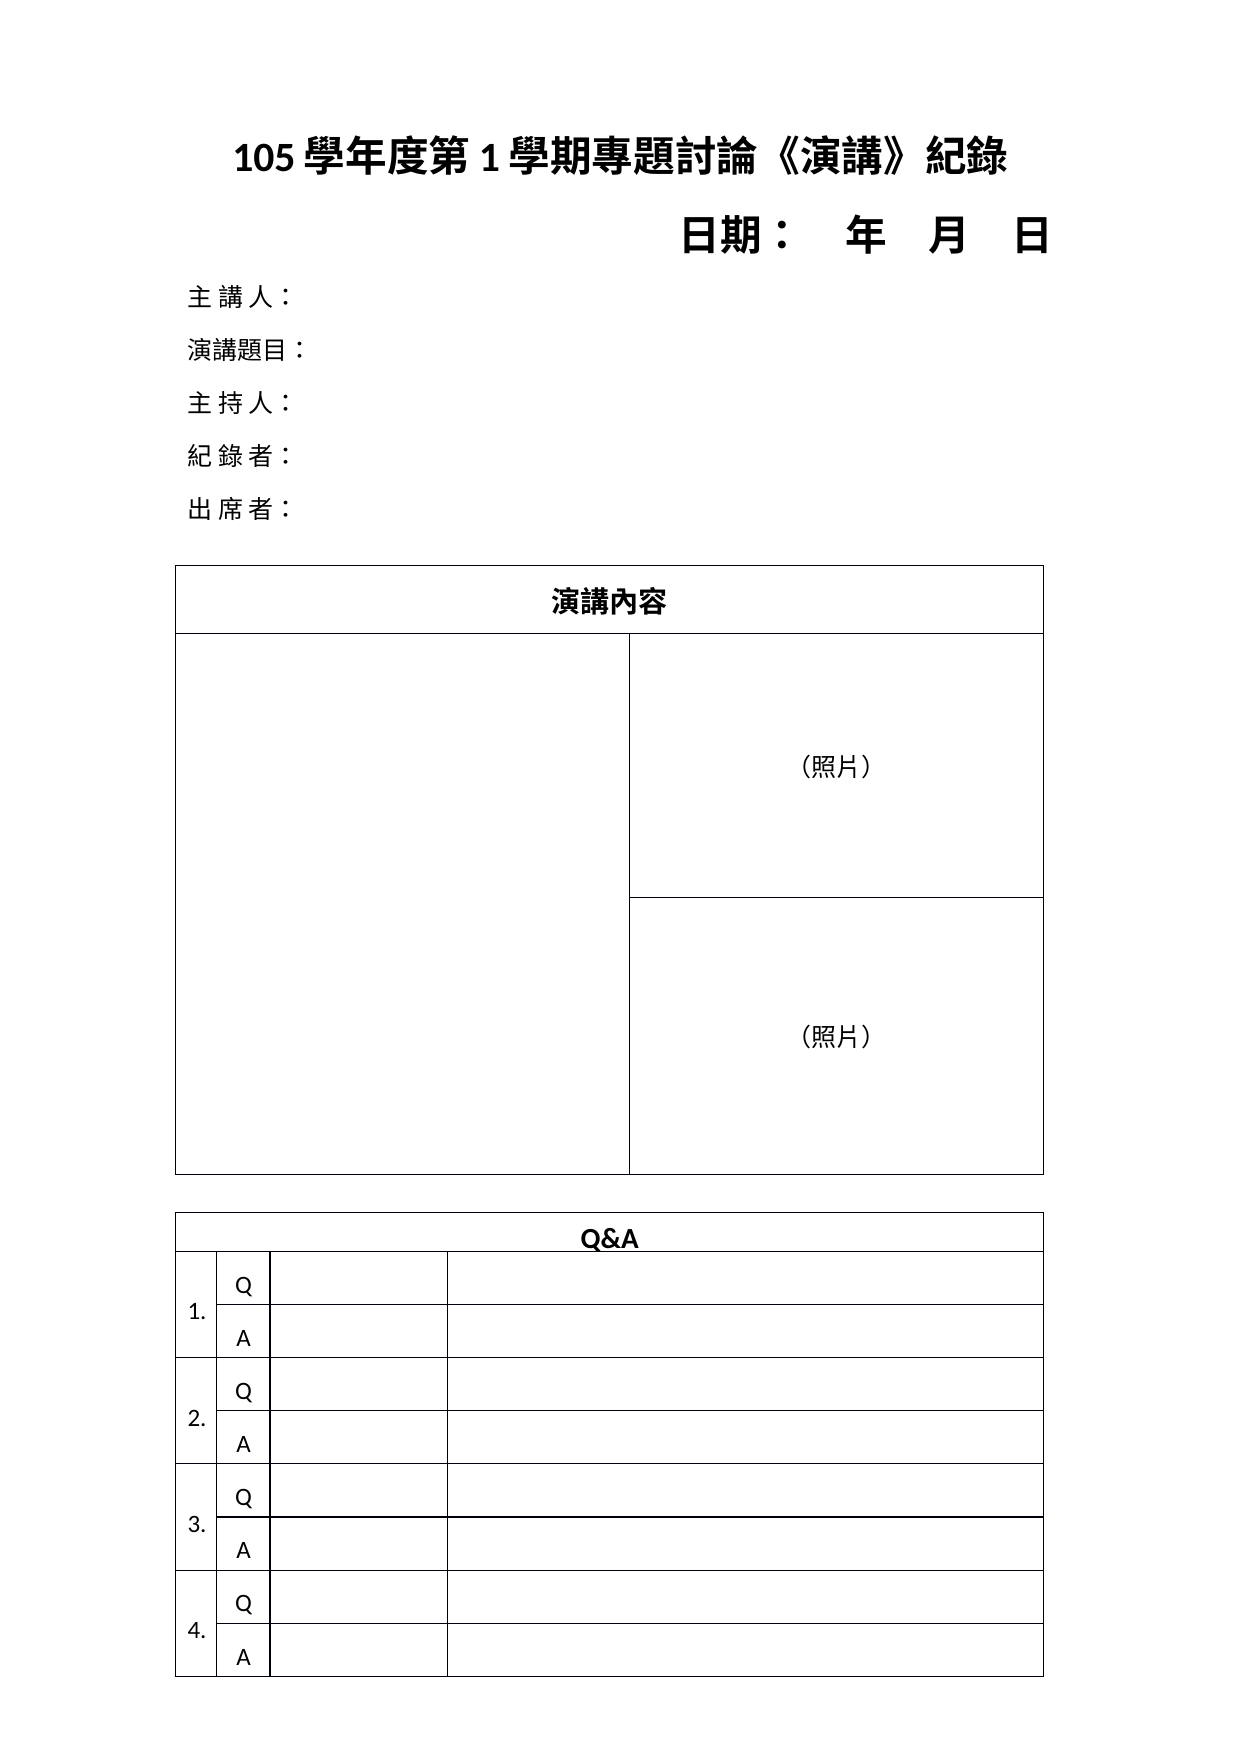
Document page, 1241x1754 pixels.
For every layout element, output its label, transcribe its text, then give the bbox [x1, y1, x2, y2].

table_cell [448, 1358, 1043, 1410]
table_cell [335, 315, 1047, 368]
table_cell （照片） [630, 898, 1043, 1174]
table_cell [448, 1411, 1043, 1463]
table_cell [271, 1305, 447, 1357]
table_cell Q [217, 1464, 269, 1516]
table_header [335, 262, 1047, 315]
table_cell [448, 1518, 1043, 1569]
table_cell [271, 1518, 447, 1569]
table_cell [271, 1571, 447, 1623]
table_cell [271, 1624, 447, 1676]
table_header 主 講 人： [176, 262, 335, 315]
table_cell 出 席 者： [176, 475, 335, 528]
table_cell [448, 1305, 1043, 1357]
table_cell Q [217, 1571, 269, 1623]
table_cell [176, 1252, 216, 1357]
table_cell [448, 1464, 1043, 1516]
table_cell [176, 634, 629, 1174]
table_cell A [217, 1624, 269, 1676]
table_header Q&A [176, 1213, 1043, 1251]
table_cell 演講題目： [176, 315, 335, 368]
table_cell [448, 1624, 1043, 1676]
table_cell [271, 1252, 447, 1304]
table_cell [335, 422, 1047, 475]
table_cell [176, 1358, 216, 1463]
table_cell [335, 369, 1047, 422]
table_cell A [217, 1305, 269, 1357]
table_cell [176, 1464, 216, 1569]
text 105學年度第1學期專題討論《演講》紀錄 [187, 123, 1053, 183]
table_cell 紀 錄 者： [176, 422, 335, 475]
table_cell [335, 475, 1047, 528]
text 日期： 年 月 日 [187, 202, 1053, 262]
table_header 演講內容 [176, 566, 1043, 633]
table_cell A [217, 1518, 269, 1569]
table_cell （照片） [630, 634, 1043, 897]
table_cell [271, 1411, 447, 1463]
table_cell Q [217, 1252, 269, 1304]
table_cell Q [217, 1358, 269, 1410]
table_cell 主 持 人： [176, 369, 335, 422]
table_cell [448, 1571, 1043, 1623]
table_cell [271, 1464, 447, 1516]
table_cell [176, 1571, 216, 1676]
table_cell [271, 1358, 447, 1410]
table_cell [448, 1252, 1043, 1304]
table_cell A [217, 1411, 269, 1463]
